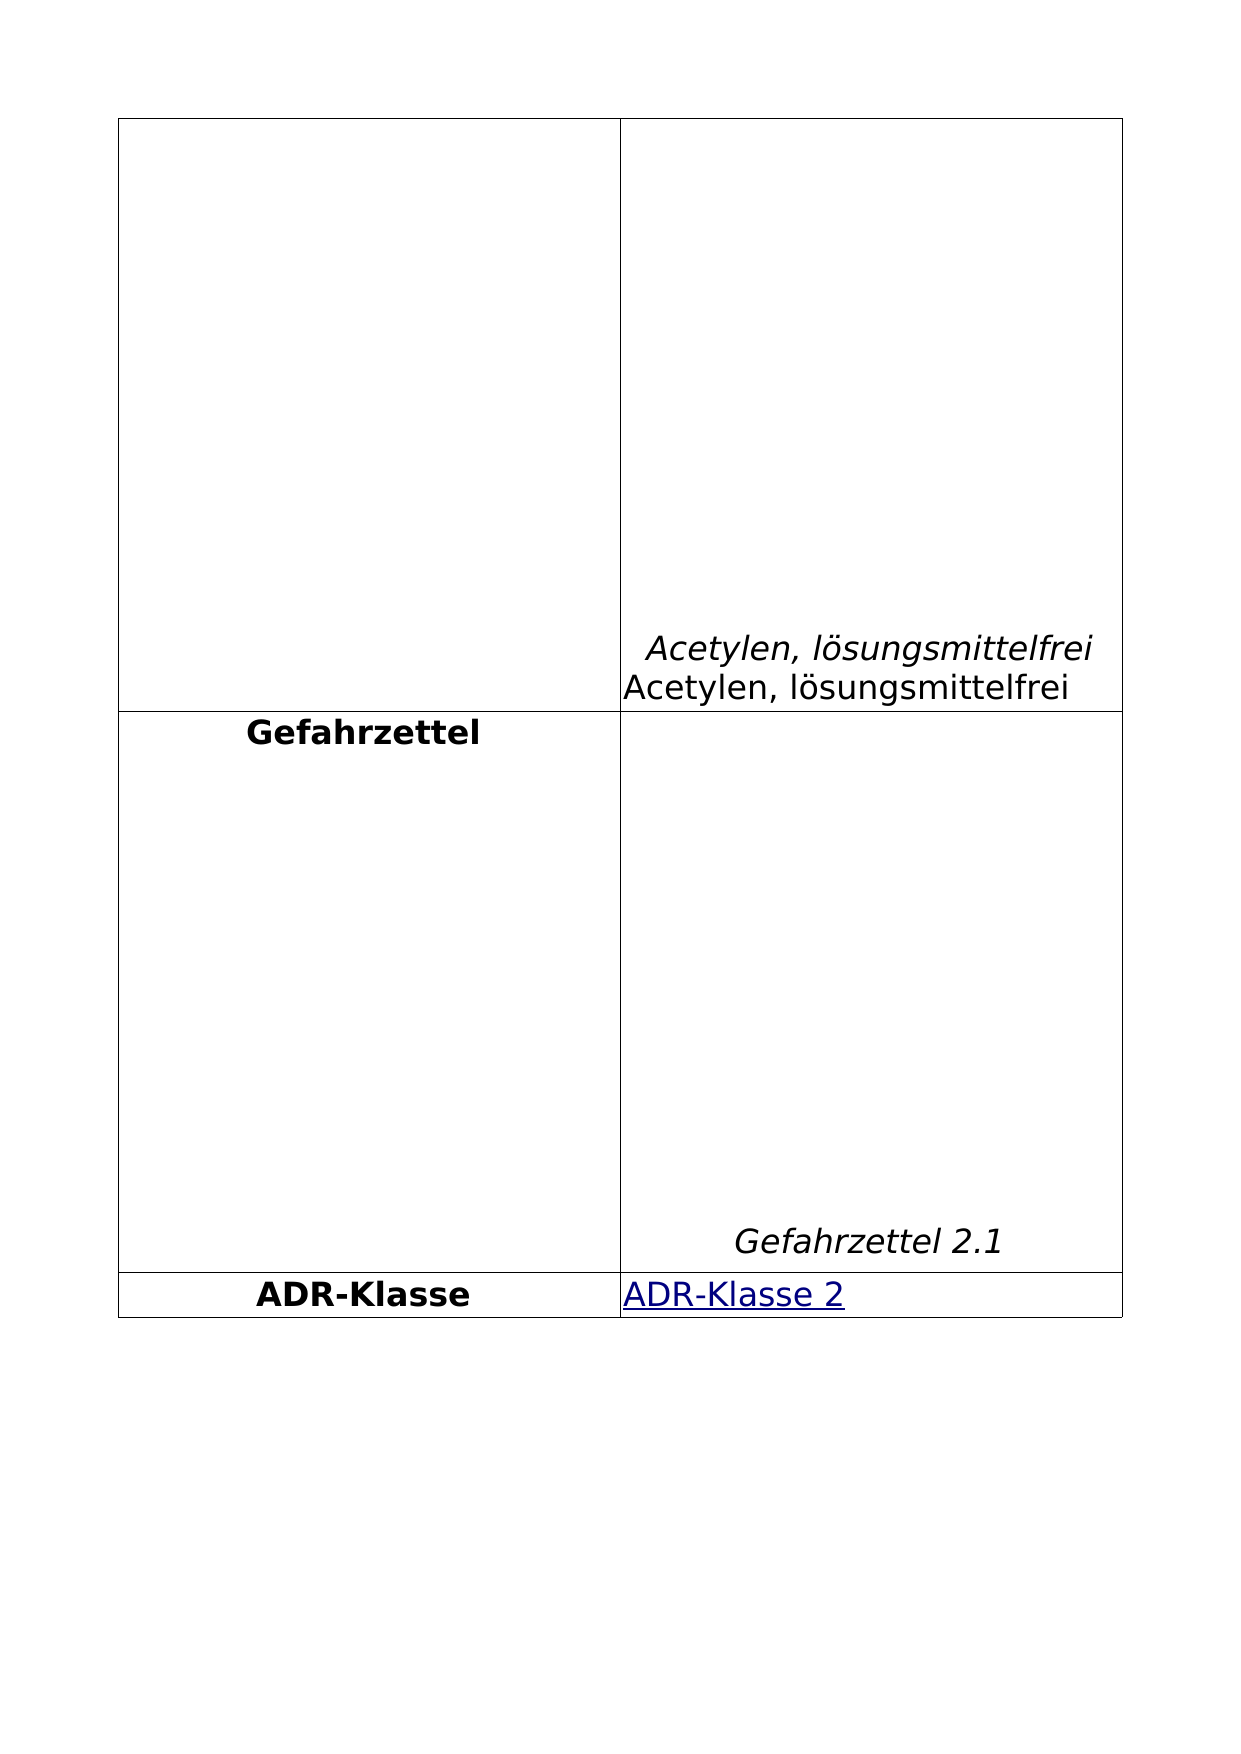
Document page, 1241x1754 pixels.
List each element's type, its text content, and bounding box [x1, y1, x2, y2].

table_cell [119, 119, 620, 711]
table_cell ADR-Klasse [119, 1273, 620, 1317]
table_cell Gefahrzettel [119, 712, 620, 1272]
table_cell [621, 712, 1122, 1272]
table_cell Acetylen, lösungsmittelfrei [621, 119, 1122, 711]
table_cell ADR-Klasse 2 [621, 1273, 1122, 1317]
